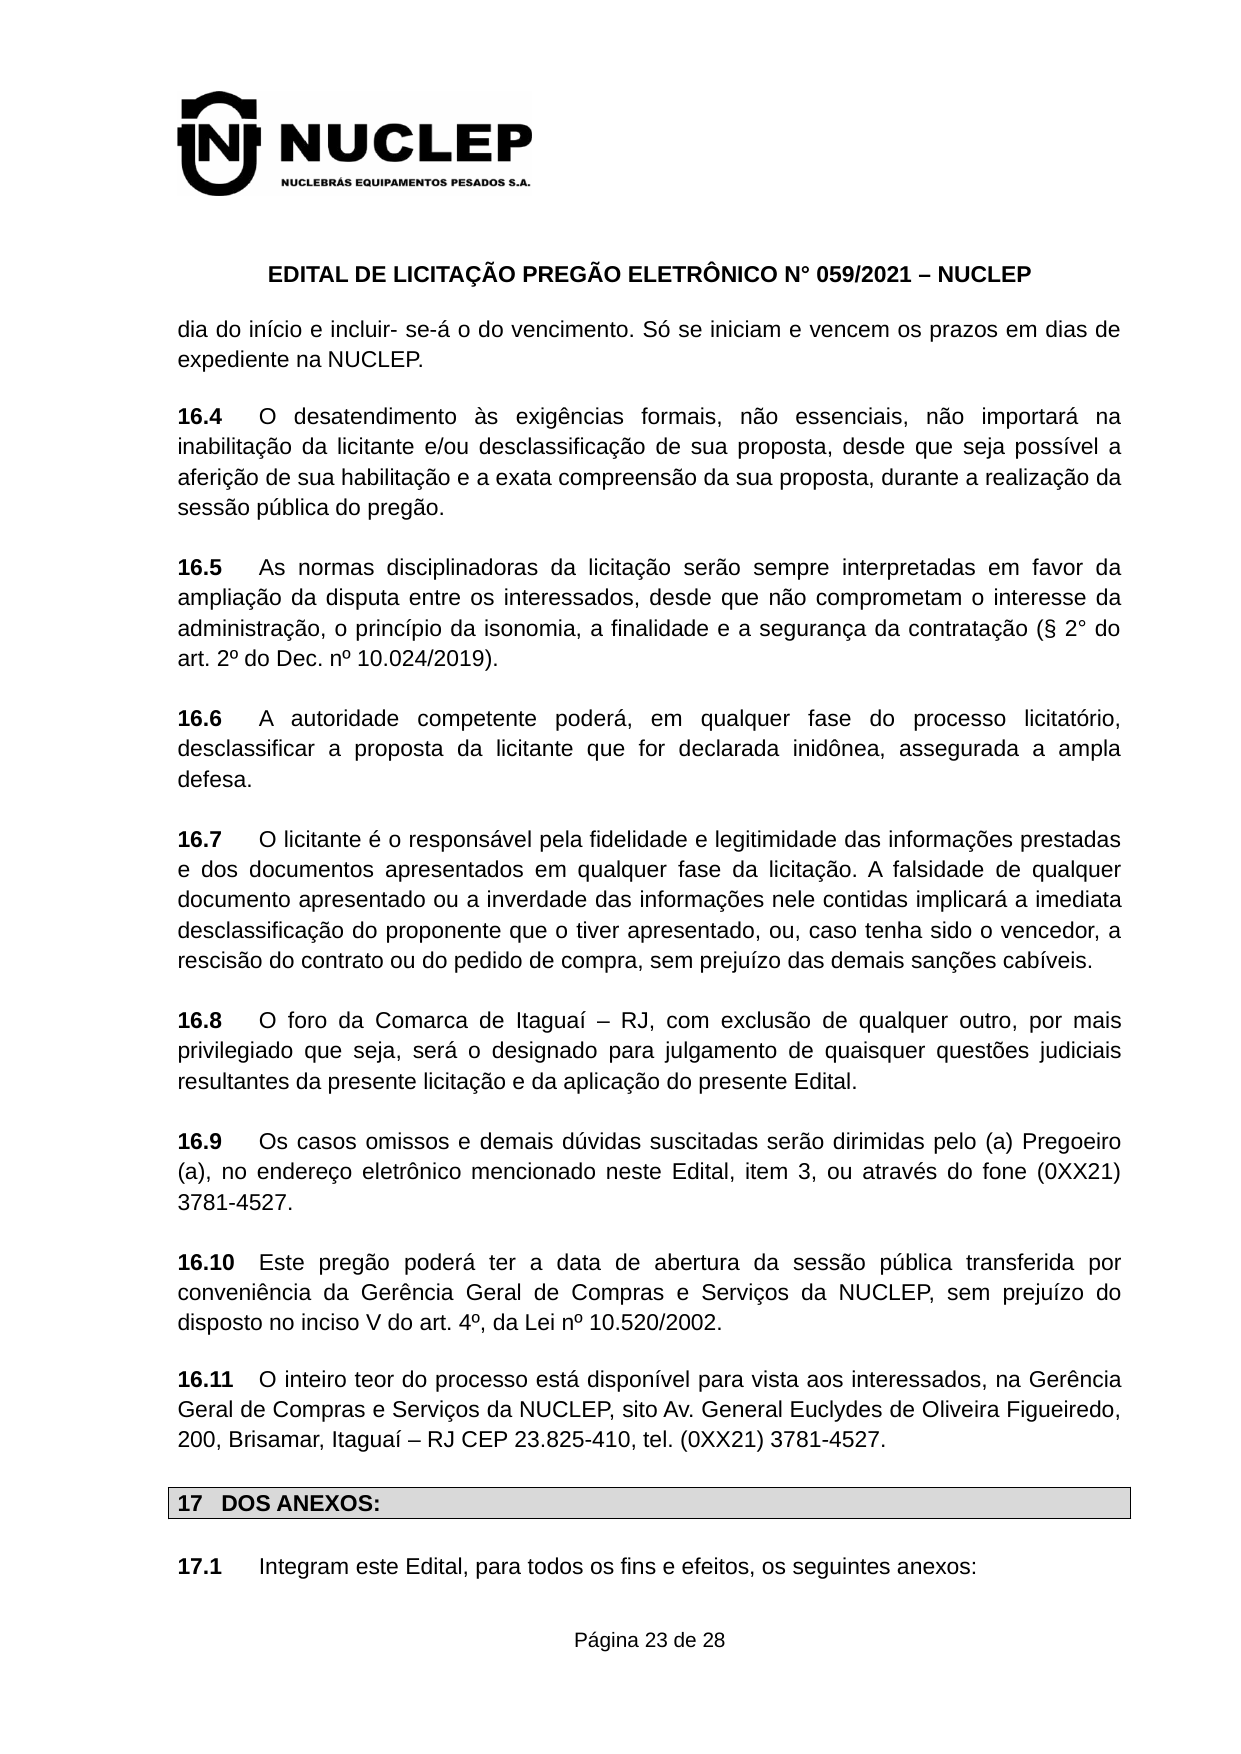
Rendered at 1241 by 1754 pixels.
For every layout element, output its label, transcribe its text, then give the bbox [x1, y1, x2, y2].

list Integram este Edital, para todos os fins e efeitos, os seguintes anexos: [177, 1553, 1122, 1580]
list Este pregão poderá ter a data de abertura da sessão pública transferida por conveniência da Gerência Geral de Compras e Serviços da NUCLEP, sem prejuízo do disposto no inciso V do art. 4º, da Lei nº 10.520/2002. [177, 1249, 1122, 1336]
list O desatendimento às exigências formais, não essenciais, não importará na inabilitação da licitante e/ou desclassificação de sua proposta, desde que seja possível a aferição de sua habilitação e a exata compreensão da sua proposta, durante a realização da sessão pública do pregão. [177, 403, 1122, 520]
list O foro da Comarca de Itaguaí – RJ, com exclusão de qualquer outro, por mais privilegiado que seja, será o designado para julgamento de quaisquer questões judiciais resultantes da presente licitação e da aplicação do presente Edital. [177, 1007, 1122, 1094]
list O licitante é o responsável pela fidelidade e legitimidade das informações prestadas e dos documentos apresentados em qualquer fase da licitação. A falsidade de qualquer documento apresentado ou a inverdade das informações nele contidas implicará a imediata desclassificação do proponente que o tiver apresentado, ou, caso tenha sido o vencedor, a rescisão do contrato ou do pedido de compra, sem prejuízo das demais sanções cabíveis. [177, 826, 1122, 973]
picture [177, 91, 532, 196]
list dia do início e incluir- se-á o do vencimento. Só se iniciam e vencem os prazos em dias de expediente na NUCLEP. [177, 316, 1122, 373]
list DOS ANEXOS: [169, 1488, 1130, 1518]
list O inteiro teor do processo está disponível para vista aos interessados, na Gerência Geral de Compras e Serviços da NUCLEP, sito Av. General Euclydes de Oliveira Figueiredo, 200, Brisamar, Itaguaí – RJ CEP 23.825-410, tel. (0XX21) 3781-4527. [177, 1366, 1122, 1453]
list Os casos omissos e demais dúvidas suscitadas serão dirimidas pelo (a) Pregoeiro (a), no endereço eletrônico mencionado neste Edital, item 3, ou através do fone (0XX21) 3781-4527. [177, 1128, 1122, 1215]
list A autoridade competente poderá, em qualquer fase do processo licitatório, desclassificar a proposta da licitante que for declarada inidônea, assegurada a ampla defesa. [177, 705, 1122, 792]
list As normas disciplinadoras da licitação serão sempre interpretadas em favor da ampliação da disputa entre os interessados, desde que não comprometam o interesse da administração, o princípio da isonomia, a finalidade e a segurança da contratação (§ 2° do art. 2º do Dec. nº 10.024/2019). [177, 554, 1122, 671]
